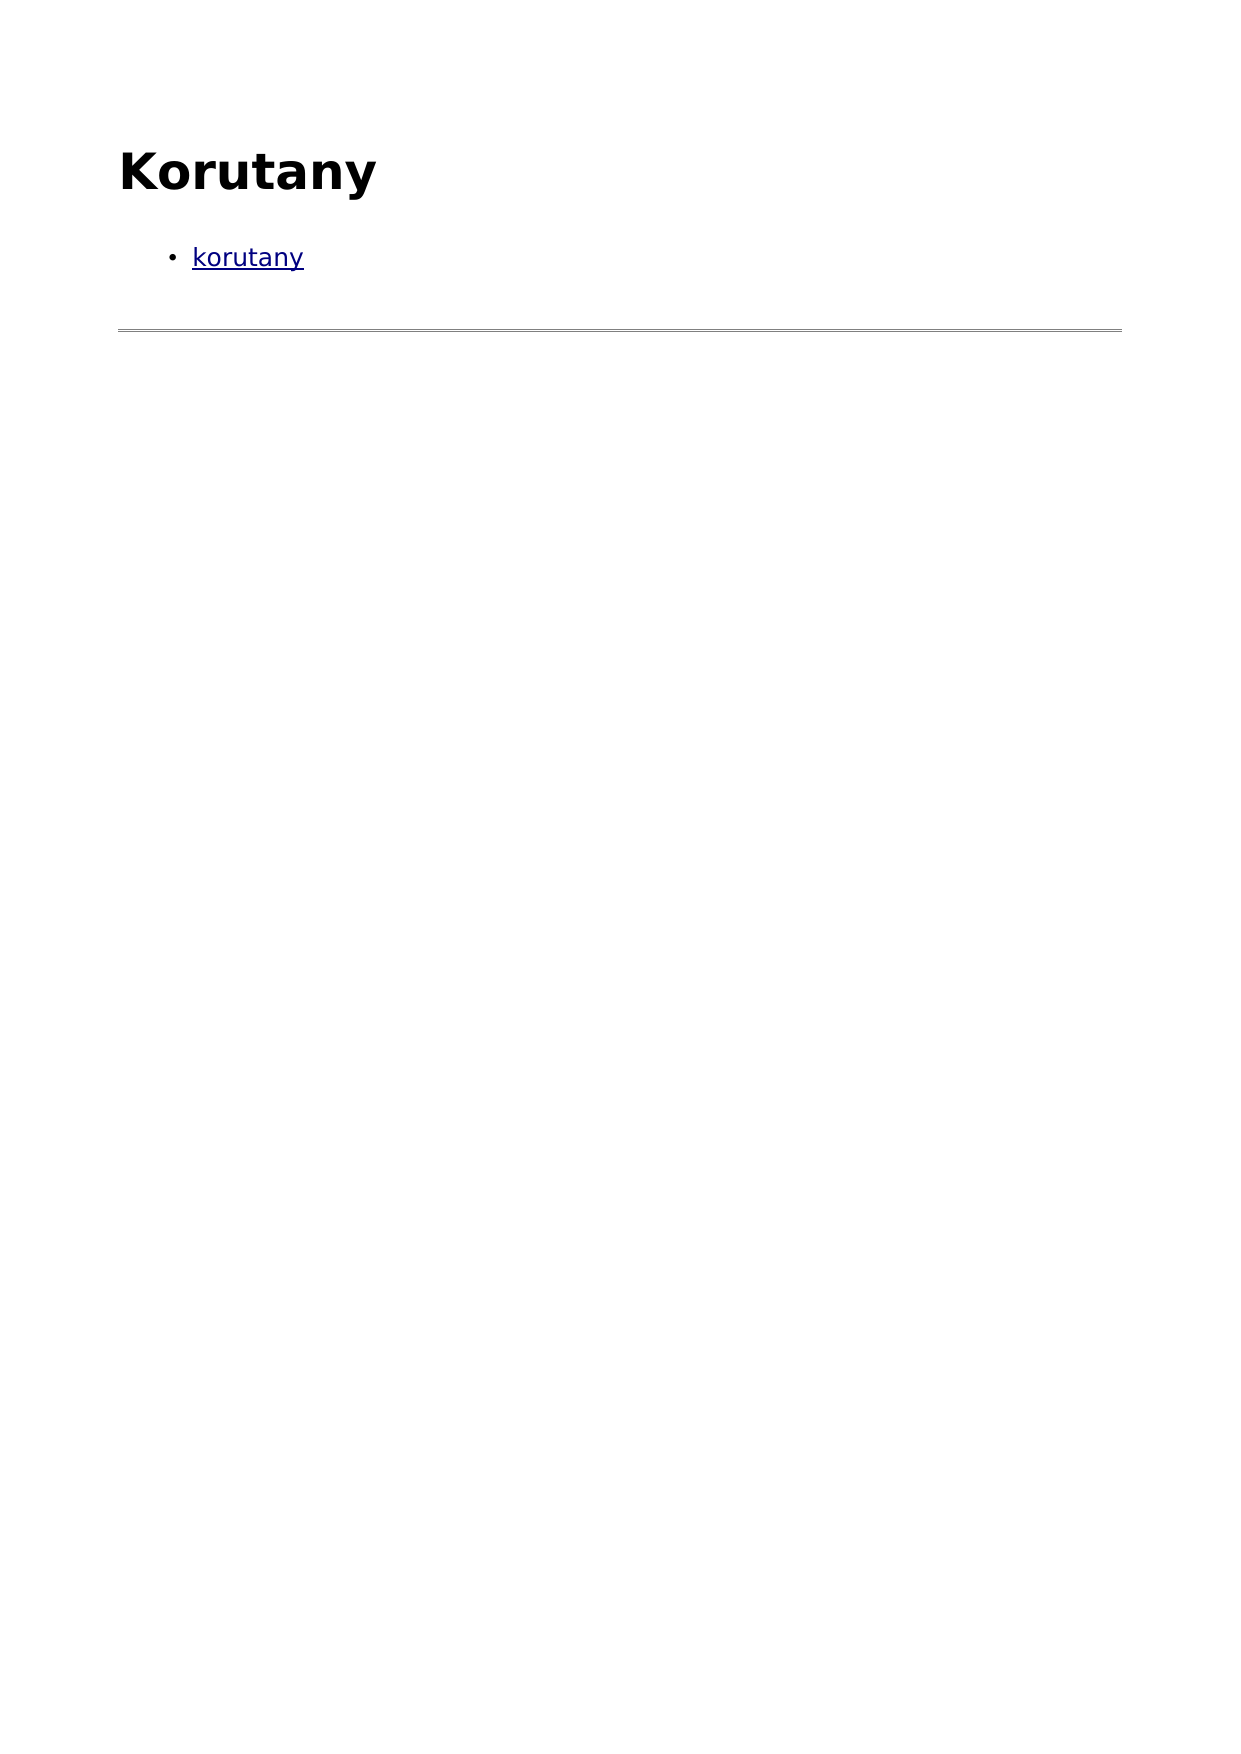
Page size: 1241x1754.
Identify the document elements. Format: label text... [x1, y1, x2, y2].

text ﻿ [118, 272, 1122, 302]
subtitle Korutany [118, 143, 1122, 201]
list korutany [177, 243, 1122, 272]
